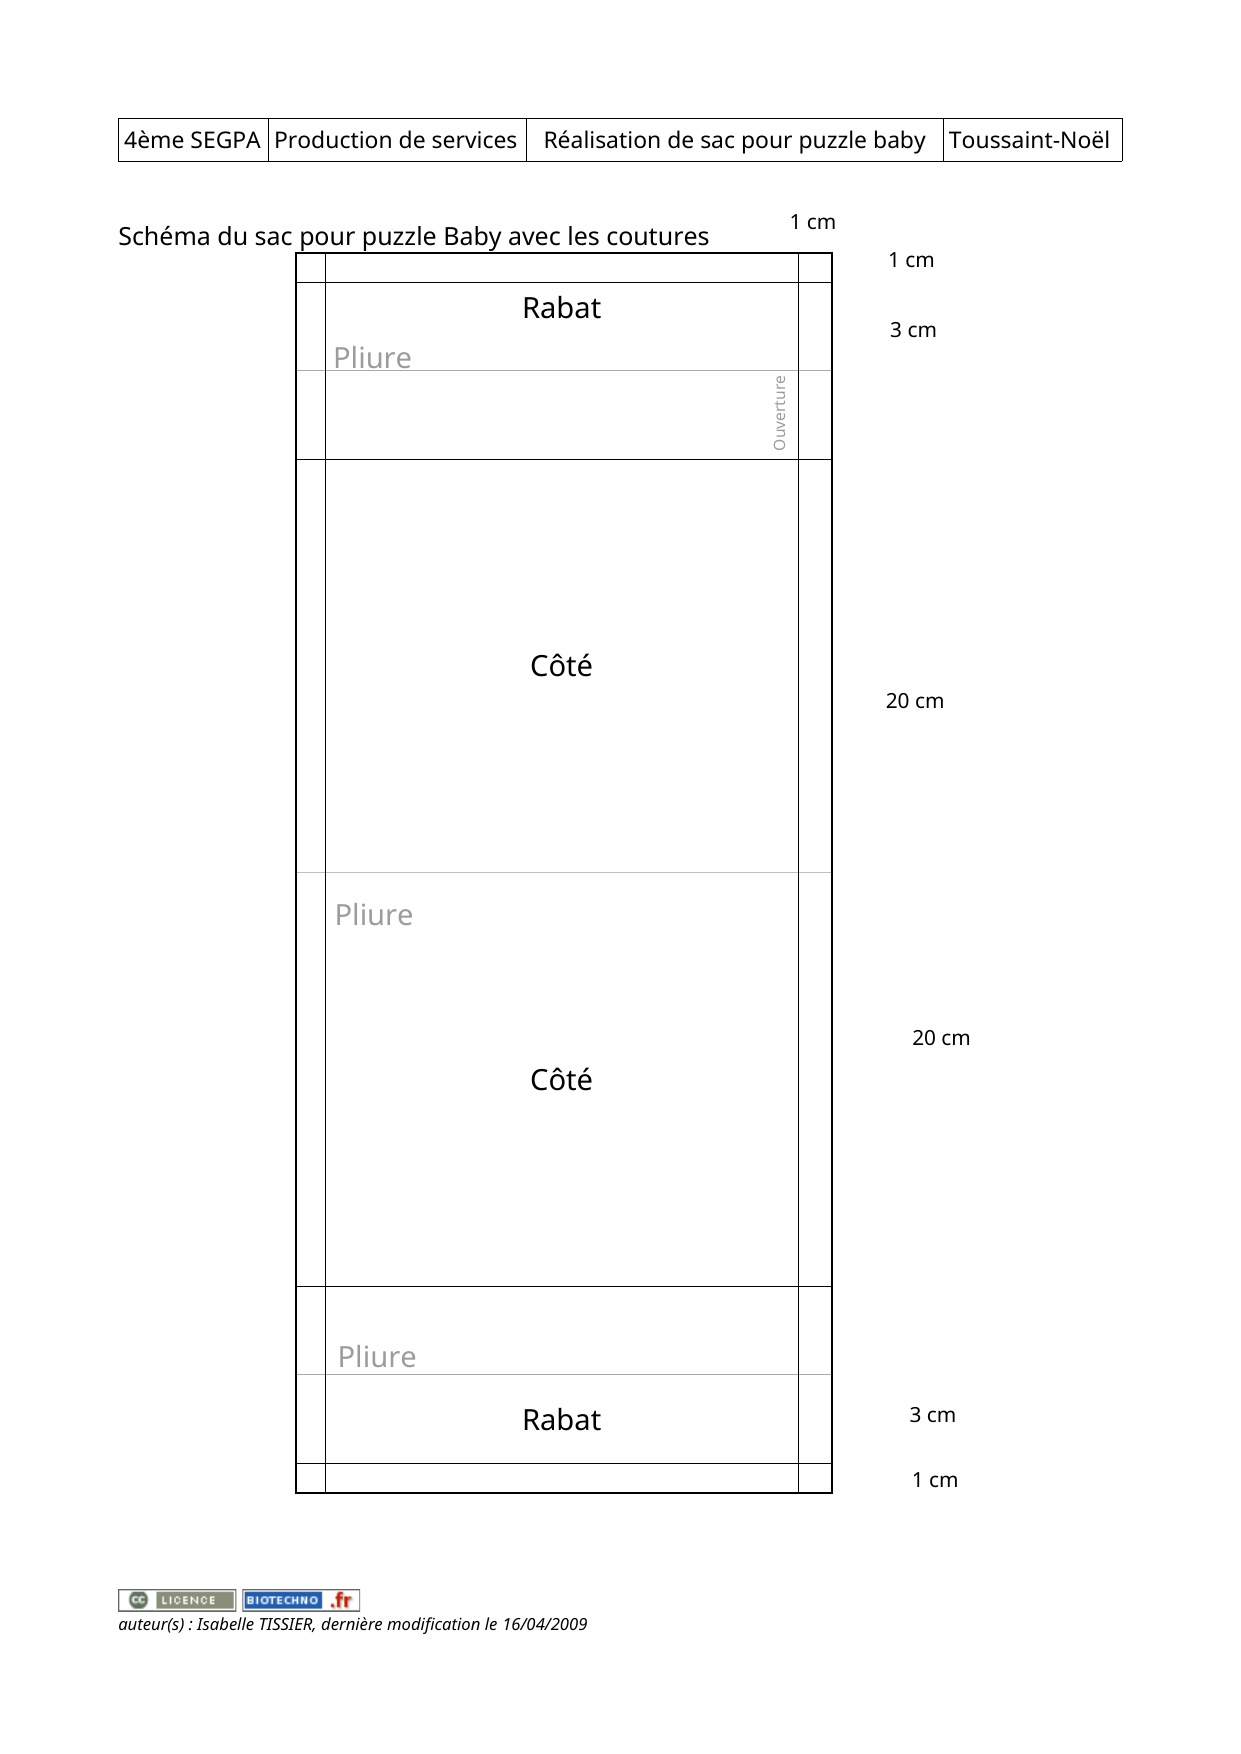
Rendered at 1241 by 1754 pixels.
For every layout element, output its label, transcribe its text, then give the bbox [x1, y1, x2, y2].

table_cell [799, 1287, 831, 1374]
table_cell [799, 1464, 831, 1492]
table_cell [799, 460, 831, 872]
text Schéma du sac pour puzzle Baby avec les coutures [118, 218, 1122, 252]
table_cell [297, 283, 325, 370]
table_cell [297, 1287, 325, 1374]
table_header [799, 254, 831, 282]
table_cell [326, 1464, 798, 1492]
table_cell [297, 1375, 325, 1463]
table_cell [297, 371, 325, 459]
table_cell Côté [326, 460, 798, 872]
table_cell [799, 283, 831, 370]
table_cell [799, 1375, 831, 1463]
picture [242, 1589, 361, 1612]
table_cell [326, 1287, 798, 1374]
table_cell [297, 1464, 325, 1492]
table_cell Rabat [326, 283, 798, 370]
table_cell [297, 873, 325, 1286]
table_cell [326, 371, 798, 459]
table_header [297, 254, 325, 282]
table_cell [799, 371, 831, 459]
table_cell [297, 460, 325, 872]
table_cell Rabat [326, 1375, 798, 1463]
table_cell [799, 873, 831, 1286]
picture [118, 1589, 237, 1612]
table_cell Côté [326, 873, 798, 1286]
table_header [326, 254, 798, 282]
